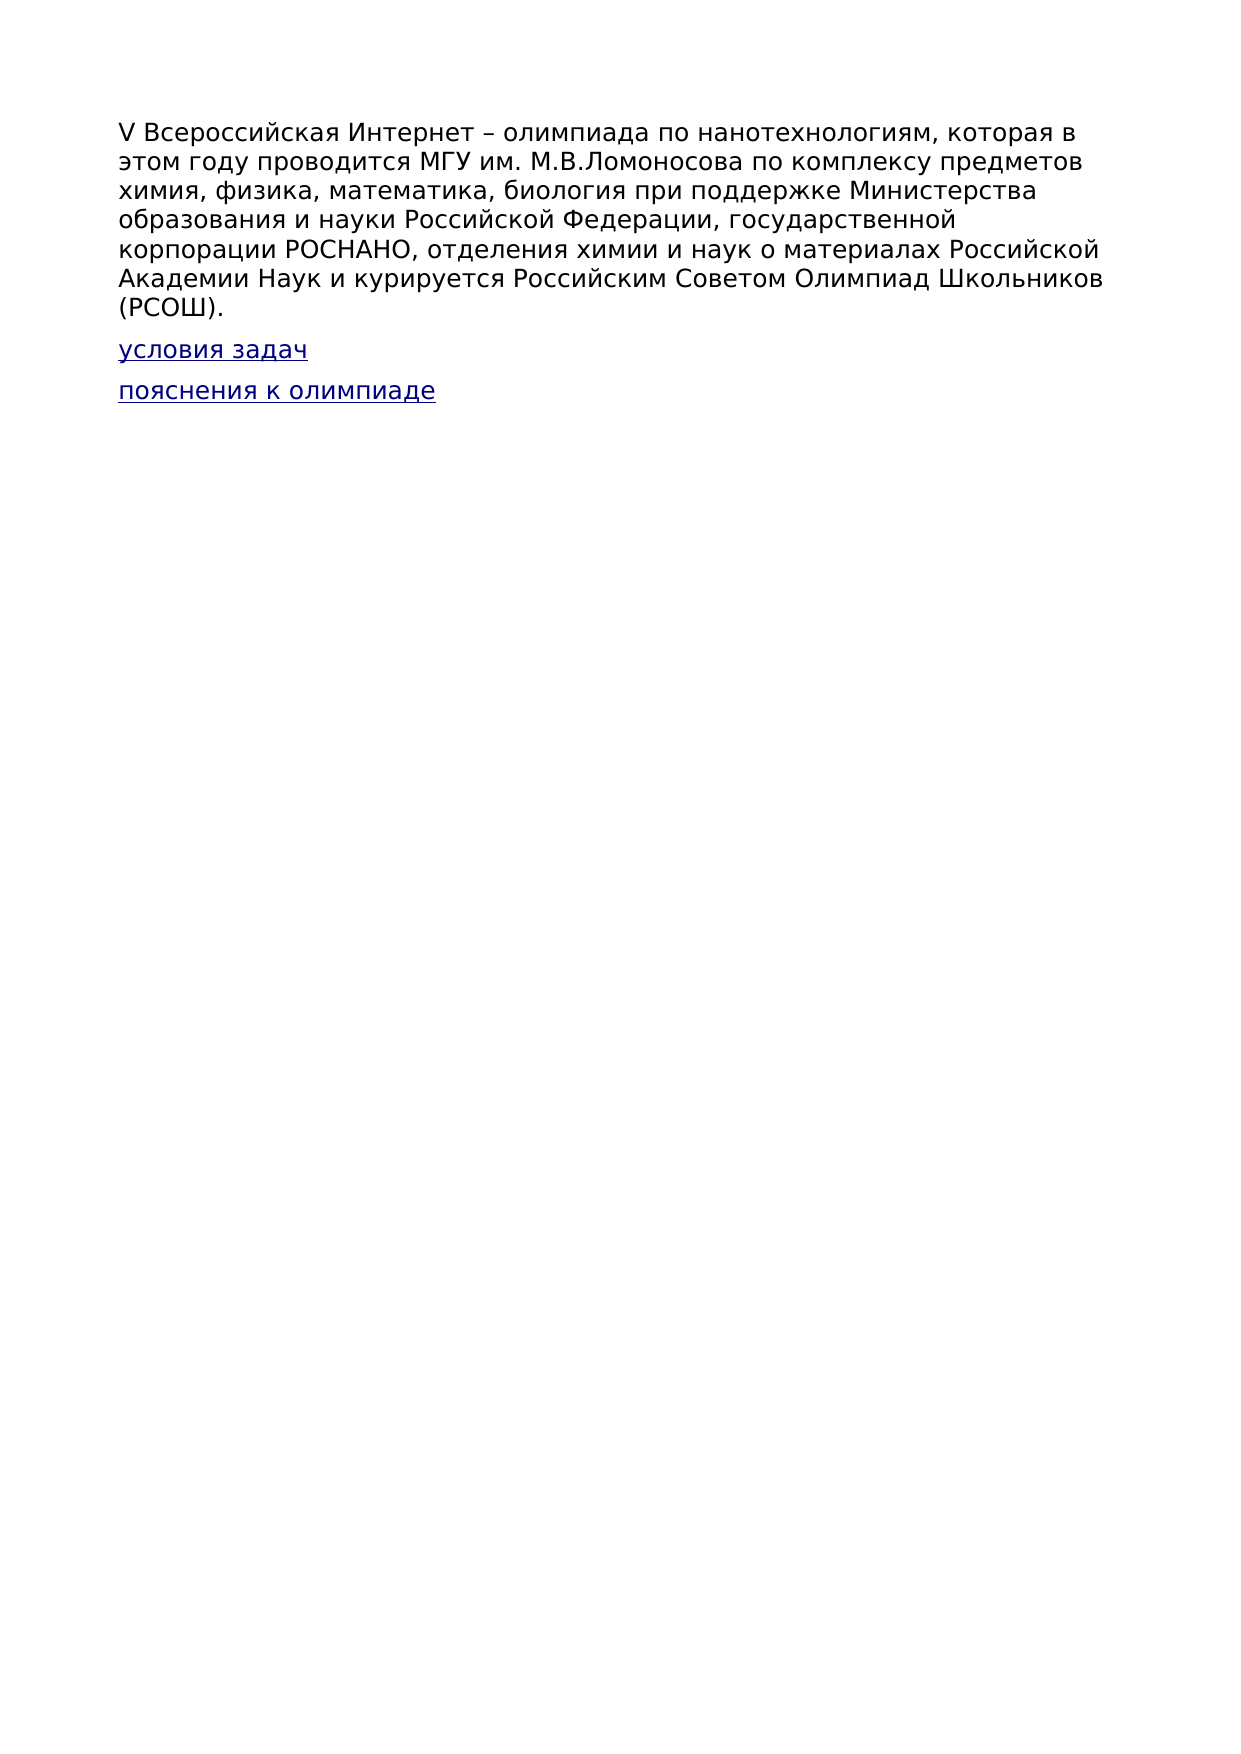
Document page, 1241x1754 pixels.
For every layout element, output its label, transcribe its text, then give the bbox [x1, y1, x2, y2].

text пояснения к олимпиаде [118, 376, 1122, 406]
text условия задач [118, 335, 1122, 364]
text V Всероссийская Интернет – олимпиада по нанотехнологиям, которая в этом году проводится МГУ им. М.В.Ломоносова по комплексу предметов химия, физика, математика, биология при поддержке Министерства образования и науки Российской Федерации, государственной корпорации РОСНАНО, отделения химии и наук о материалах Российской Академии Наук и курируется Российским Советом Олимпиад Школьников (РСОШ). [118, 118, 1122, 322]
